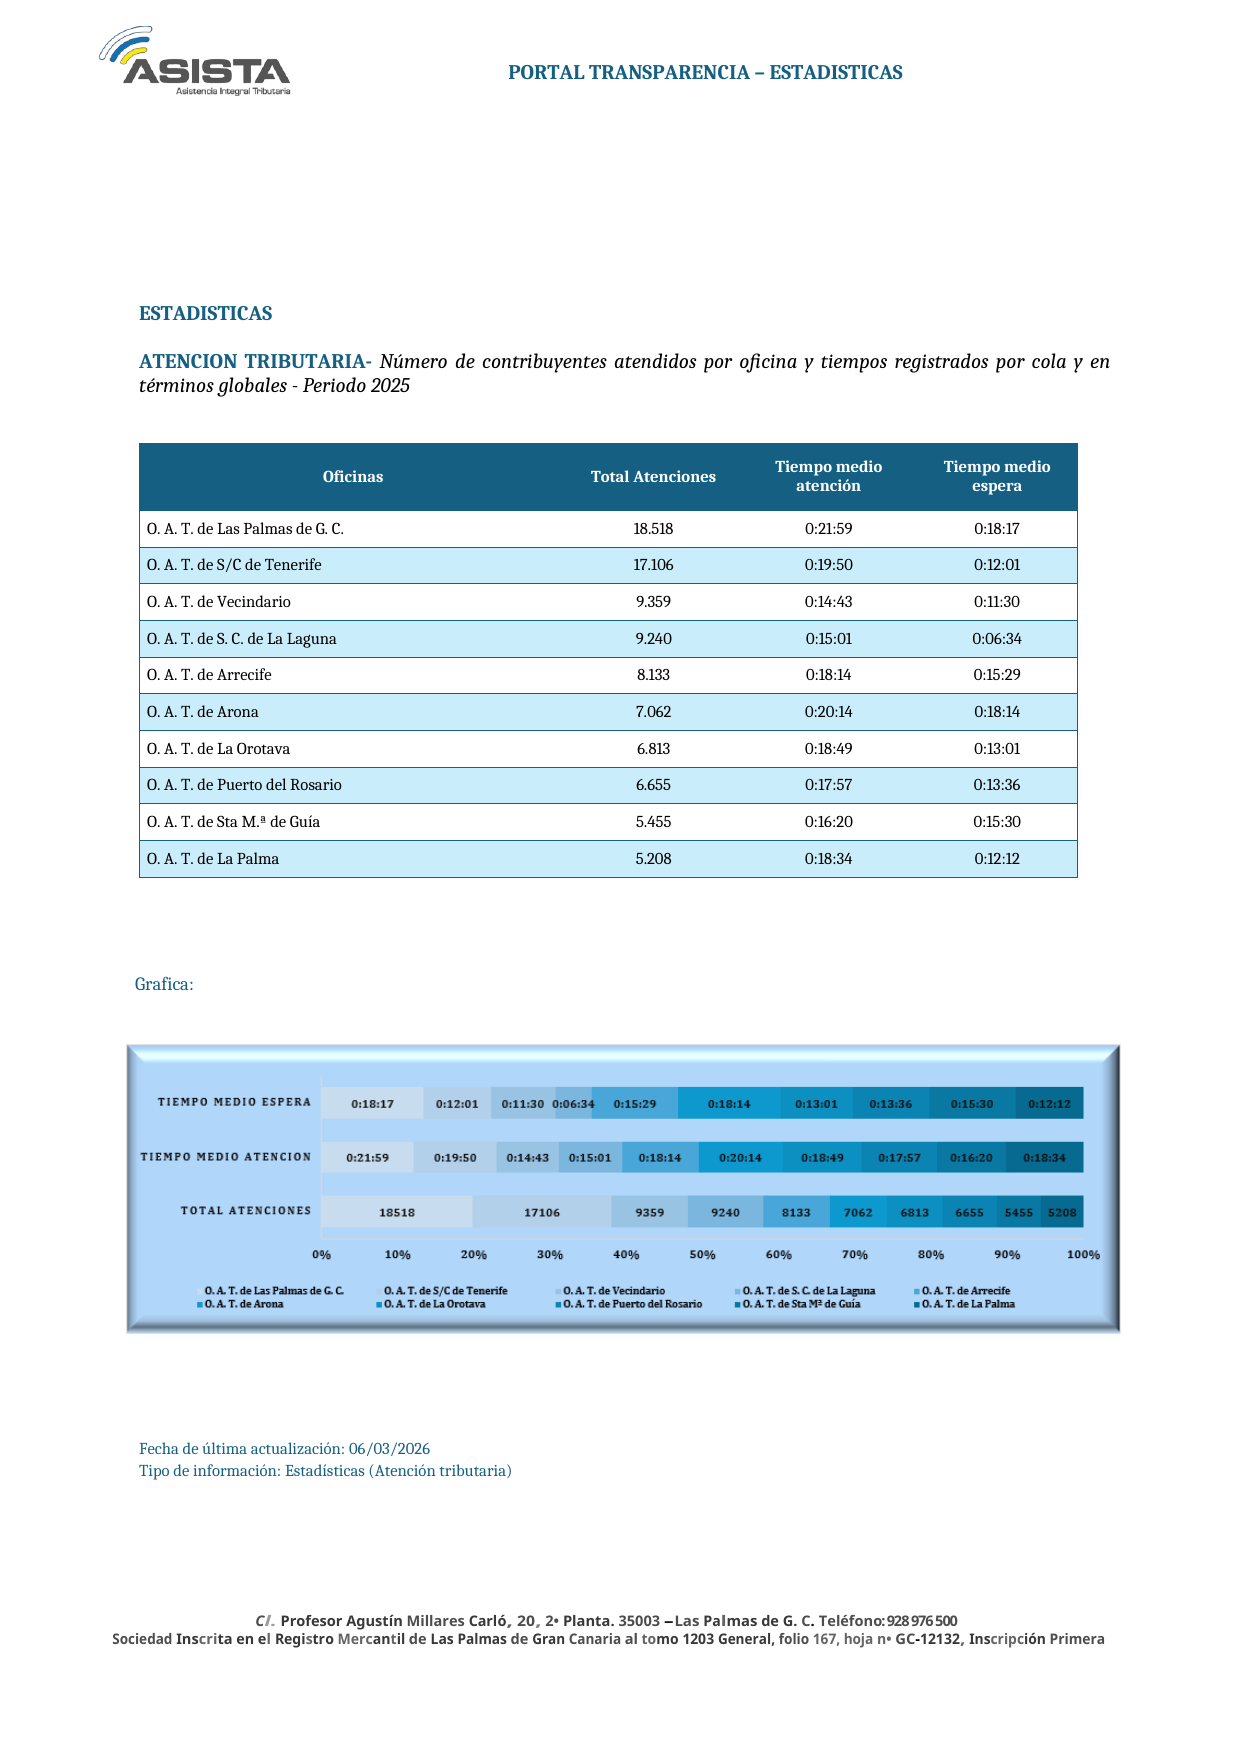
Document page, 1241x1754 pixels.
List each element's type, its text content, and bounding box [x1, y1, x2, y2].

table_cell O. A. T. de Puerto del Rosario [140, 768, 567, 803]
table_cell O. A. T. de La Orotava [140, 731, 567, 767]
table_cell O. A. T. de La Palma [140, 841, 567, 877]
table_header Tiempo medio espera [917, 444, 1077, 510]
table_cell 0:18:14 [917, 694, 1077, 730]
table_cell 0:19:50 [740, 548, 917, 583]
table_cell 0:15:30 [917, 804, 1077, 840]
table_header Tiempo medio atención [740, 444, 917, 510]
table_cell 5.455 [567, 804, 740, 840]
table_cell 6.655 [567, 768, 740, 803]
table_cell 17.106 [567, 548, 740, 583]
table_cell O. A. T. de Arona [140, 694, 567, 730]
table_cell O. A. T. de Sta M.ª de Guía [140, 804, 567, 840]
table_cell O. A. T. de Arrecife [140, 658, 567, 693]
table_cell 0:12:01 [917, 548, 1077, 583]
table_cell 9.240 [567, 621, 740, 657]
table_cell 0:06:34 [917, 621, 1077, 657]
table_cell 6.813 [567, 731, 740, 767]
table_cell 7.062 [567, 694, 740, 730]
text Tipo de información: Estadísticas (Atención tributaria) [65, 1462, 1152, 1481]
table_cell O. A. T. de S/C de Tenerife [140, 548, 567, 583]
text ESTADISTICAS [139, 301, 1113, 325]
table_cell 0:15:01 [740, 621, 917, 657]
table_header Oficinas [140, 444, 567, 510]
table_cell 0:11:30 [917, 584, 1077, 620]
table_cell 0:21:59 [740, 511, 917, 547]
table_cell O. A. T. de Vecindario [140, 584, 567, 620]
table_cell 0:18:49 [740, 731, 917, 767]
table_cell 0:18:14 [740, 658, 917, 693]
text Fecha de última actualización: 06/03/2026 [65, 1430, 1152, 1462]
table_cell 0:15:29 [917, 658, 1077, 693]
table_cell O. A. T. de Las Palmas de G. C. [140, 511, 567, 547]
table_cell 0:13:01 [917, 731, 1077, 767]
table_cell 0:13:36 [917, 768, 1077, 803]
table_cell 0:20:14 [740, 694, 917, 730]
text Grafica: [65, 973, 1152, 995]
table_cell 8.133 [567, 658, 740, 693]
table_cell 9.359 [567, 584, 740, 620]
table_cell 0:17:57 [740, 768, 917, 803]
table_cell 18.518 [567, 511, 740, 547]
table_header Total Atenciones [567, 444, 740, 510]
table_cell 0:18:34 [740, 841, 917, 877]
text ATENCION TRIBUTARIA- Número de contribuyentes atendidos por oficina y tiempos registrados por cola y en términos globales - Periodo 2025 [139, 349, 1113, 397]
table_cell 0:18:17 [917, 511, 1077, 547]
table_cell 0:12:12 [917, 841, 1077, 877]
table_cell 5.208 [567, 841, 740, 877]
table_cell 0:14:43 [740, 584, 917, 620]
table_cell 0:16:20 [740, 804, 917, 840]
table_cell O. A. T. de S. C. de La Laguna [140, 621, 567, 657]
